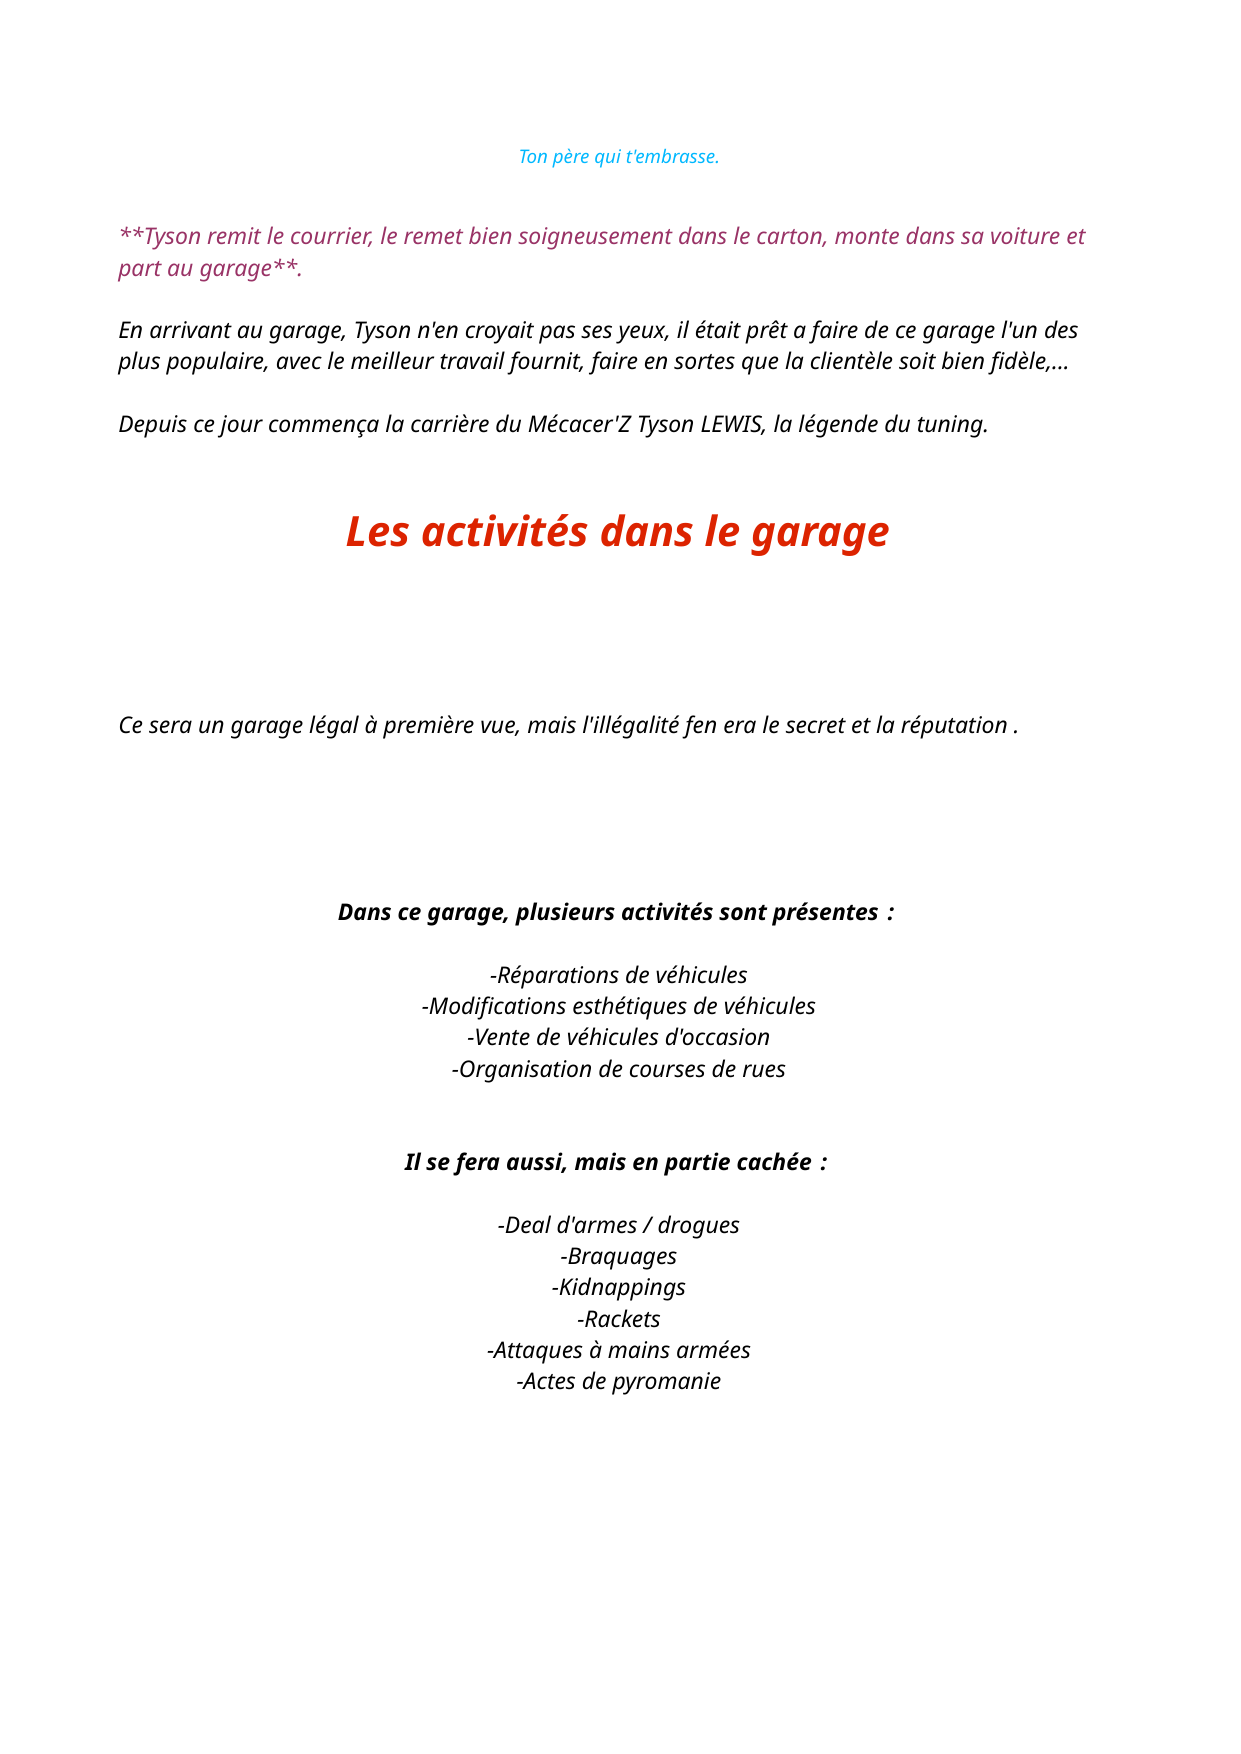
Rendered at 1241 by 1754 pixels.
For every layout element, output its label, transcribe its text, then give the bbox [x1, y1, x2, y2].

text -Vente de véhicules d'occasion [118, 1021, 1122, 1052]
text -Braquages [118, 1240, 1122, 1271]
text -Deal d'armes / drogues [118, 1209, 1122, 1240]
text -Attaques à mains armées [118, 1334, 1122, 1365]
text -Organisation de courses de rues [118, 1052, 1122, 1084]
text **Tyson remit le courrier, le remet bien soigneusement dans le carton, monte dans sa voiture et part au garage**. [118, 220, 1122, 283]
text En arrivant au garage, Tyson n'en croyait pas ses yeux, il était prêt a faire de ce garage l'un des plus populaire, avec le meilleur travail fournit, faire en sortes que la clientèle soit bien fidèle,... [118, 314, 1122, 376]
text -Réparations de véhicules [118, 959, 1122, 990]
text Les activités dans le garage [118, 501, 1122, 558]
text -Rackets [118, 1302, 1122, 1334]
text Ce sera un garage légal à première vue, mais l'illégalité fen era le secret et la réputation . [118, 709, 1122, 740]
text Dans ce garage, plusieurs activités sont présentes : [118, 896, 1122, 927]
text Depuis ce jour commença la carrière du Mécacer'Z Tyson LEWIS, la légende du tuning. [118, 408, 1122, 439]
text -Kidnappings [118, 1271, 1122, 1302]
text -Modifications esthétiques de véhicules [118, 990, 1122, 1021]
text Ton père qui t'embrasse. [118, 144, 1122, 169]
text -Actes de pyromanie [118, 1365, 1122, 1396]
text Il se fera aussi, mais en partie cachée : [118, 1146, 1122, 1177]
